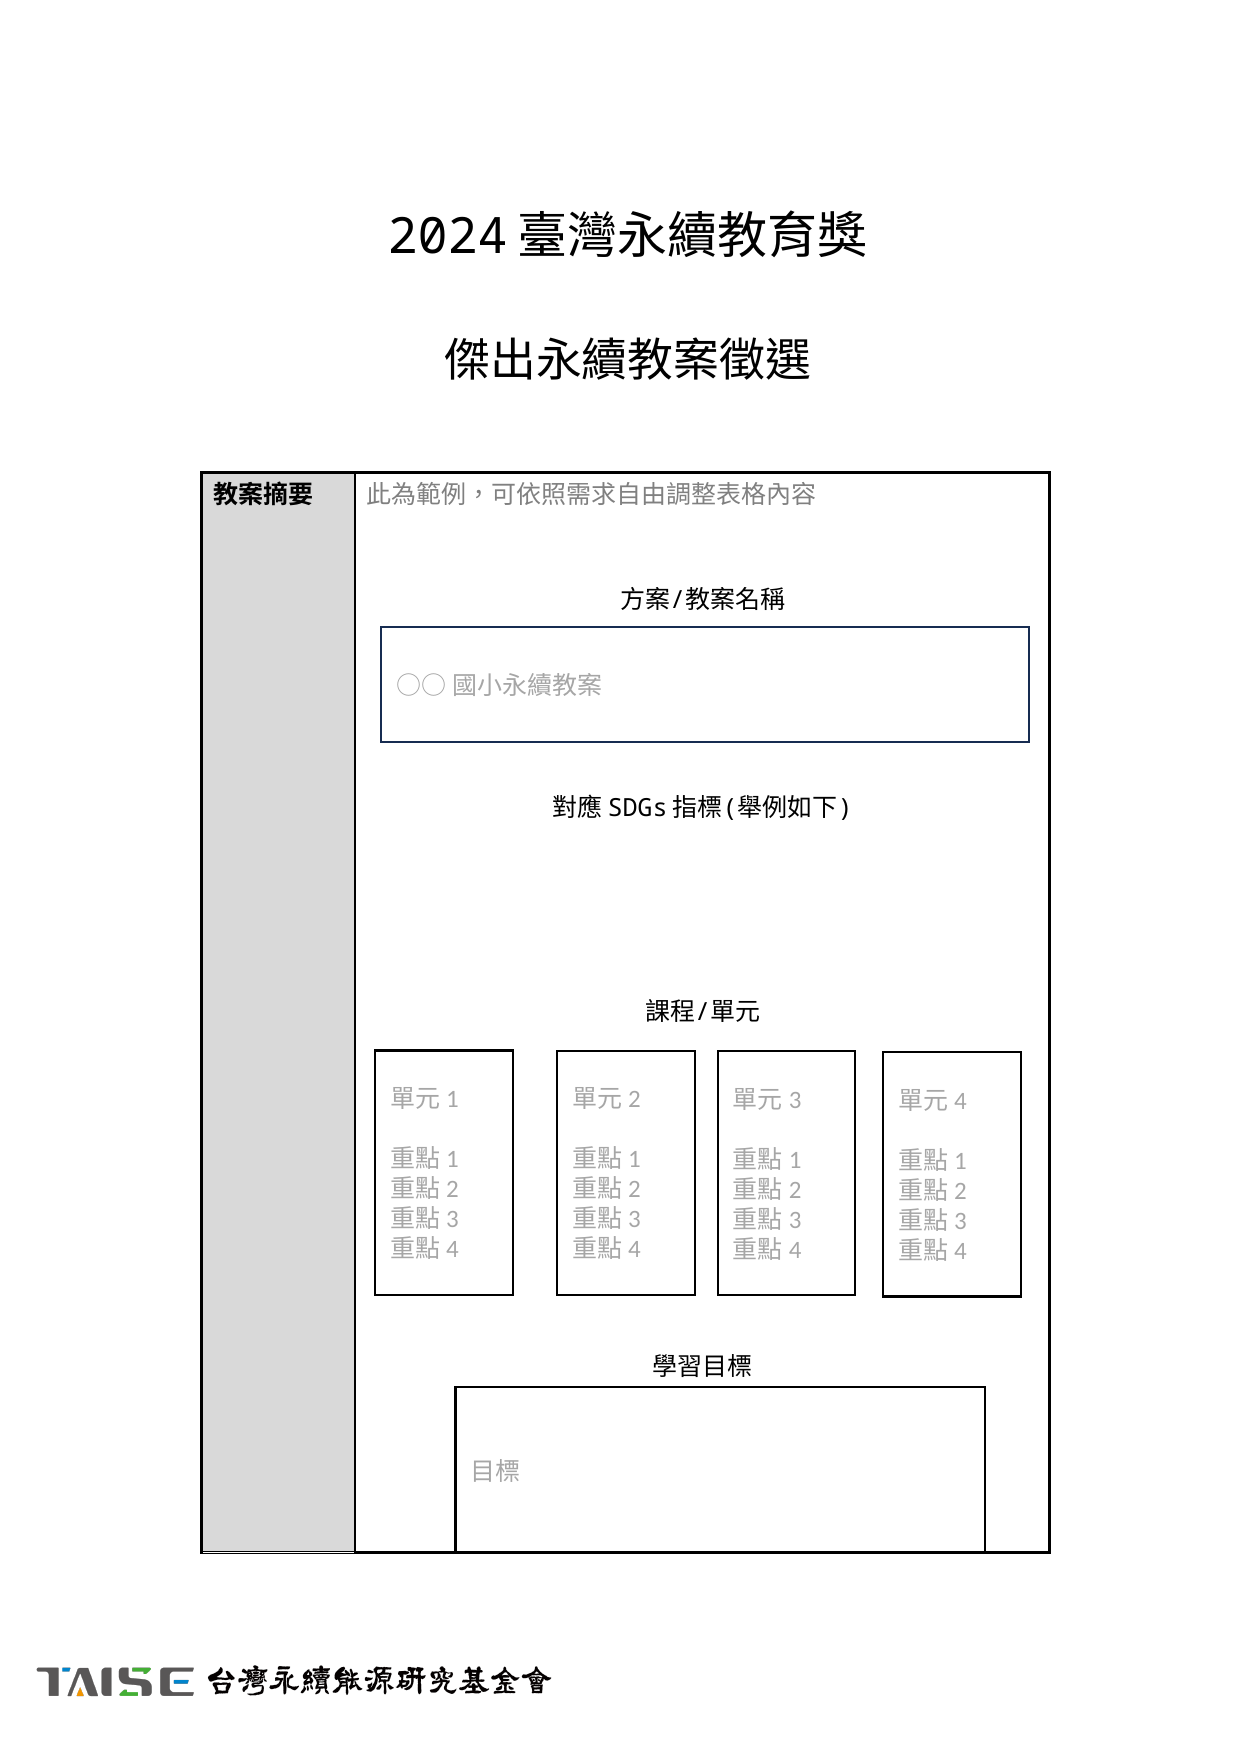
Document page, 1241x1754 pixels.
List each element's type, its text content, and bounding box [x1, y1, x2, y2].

text 傑出永續教案徵選 [202, 284, 1053, 409]
table_header 教案摘要 [203, 474, 354, 1551]
text 2024臺灣永續教育獎 [202, 159, 1053, 284]
table_header 此為範例，可依照需求自由調整表格內容 方案/教案名稱 對應SDGs指標(舉例如下) 課程/單元 學習目標 [356, 474, 1048, 1551]
